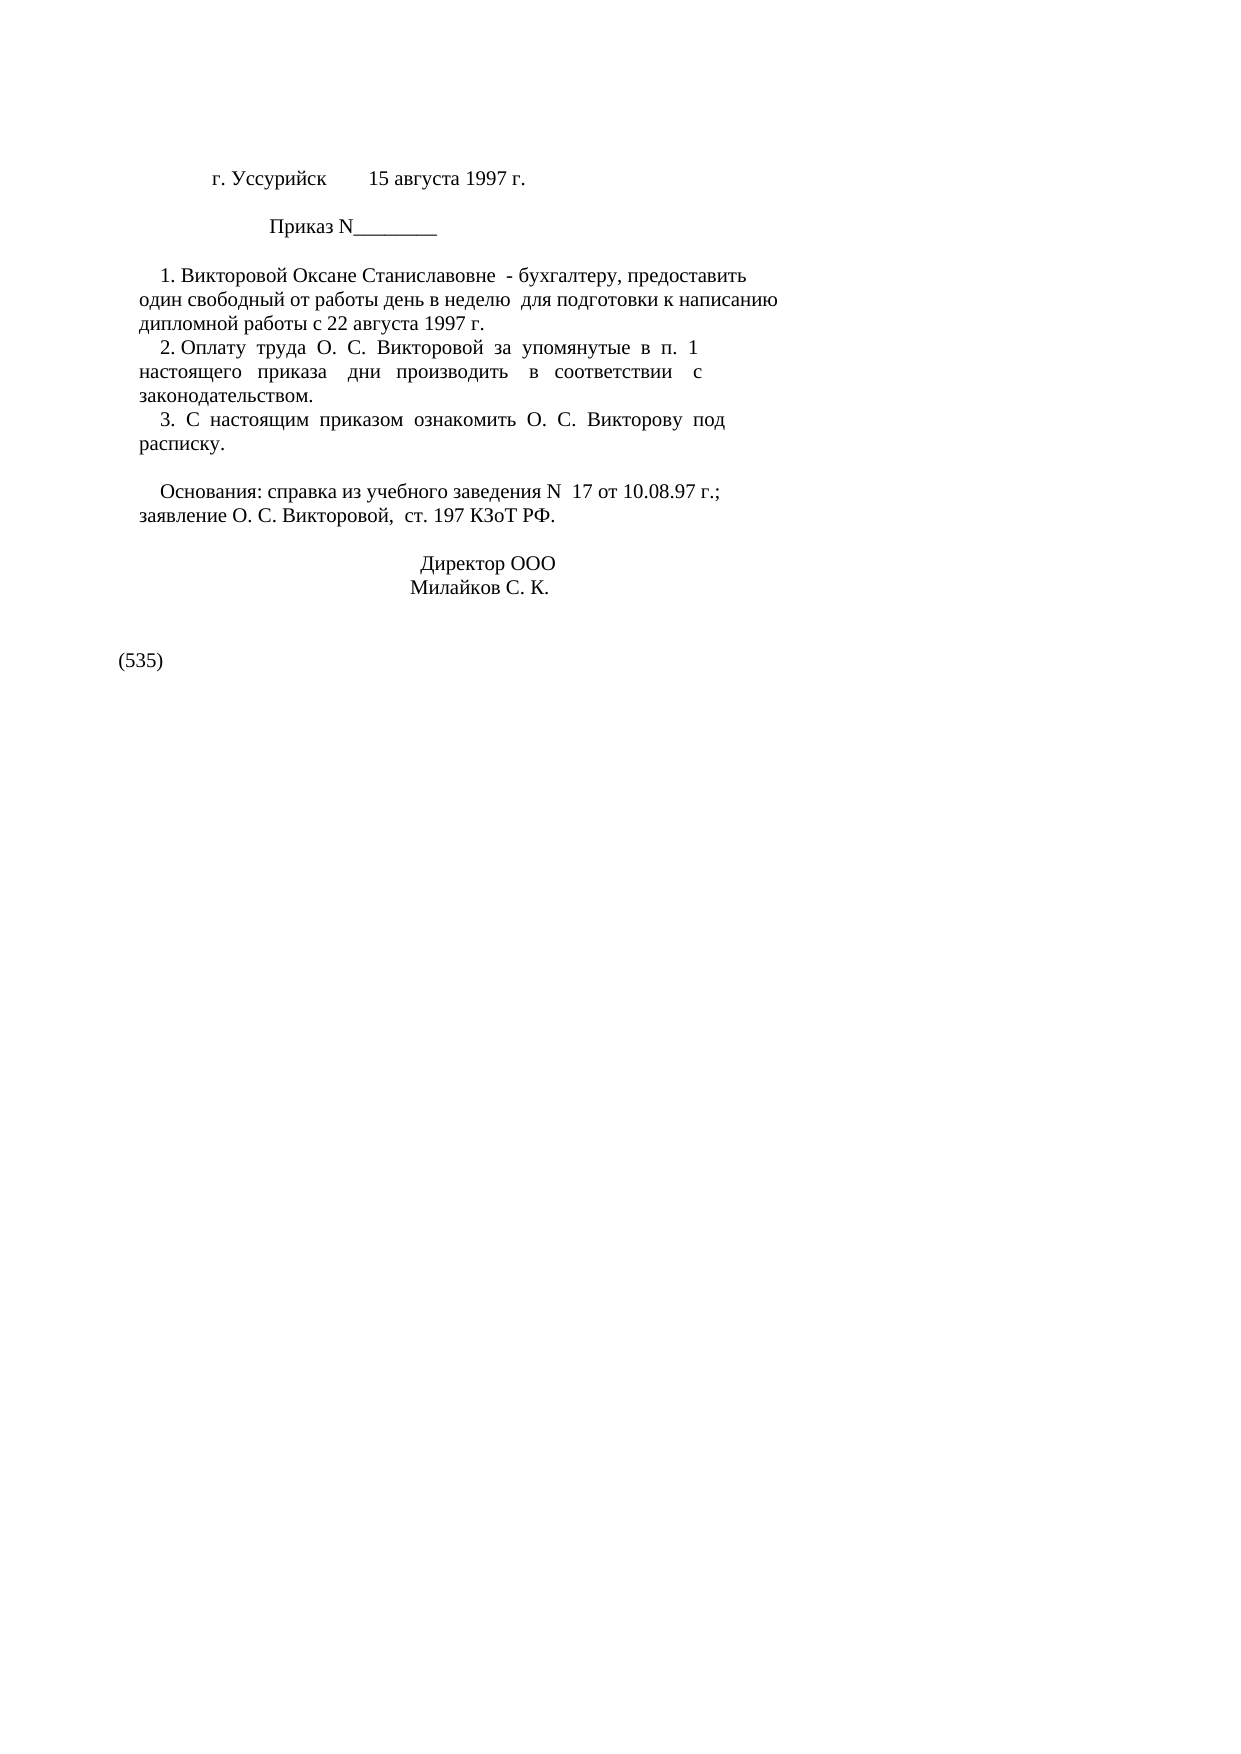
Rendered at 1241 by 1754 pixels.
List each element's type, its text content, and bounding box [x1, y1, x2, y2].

text настоящего приказа дни производить в соответствии с [118, 359, 1122, 383]
text дипломной работы с 22 августа 1997 г. [118, 311, 1122, 335]
text 2. Оплату труда О. С. Викторовой за упомянутые в п. 1 [118, 335, 1122, 359]
text один свободный от работы день в неделю для подготовки к написанию [118, 287, 1122, 311]
text 3. С настоящим приказом ознакомить О. С. Викторову под [118, 407, 1122, 431]
text (535) [118, 647, 1122, 672]
text г. Уссурийск 15 августа 1997 г. [118, 166, 1122, 190]
text расписку. [118, 431, 1122, 455]
text законодательством. [118, 383, 1122, 407]
text Директор ООО [118, 551, 1122, 575]
text заявление О. С. Викторовой, ст. 197 КЗоТ РФ. [118, 503, 1122, 527]
text 1. Викторовой Оксане Станиславовне - бухгалтеру, предоставить [118, 262, 1122, 287]
text Милайков С. К. [118, 575, 1122, 599]
text Основания: справка из учебного заведения N 17 от 10.08.97 г.; [118, 479, 1122, 503]
text Приказ N________ [118, 214, 1122, 238]
